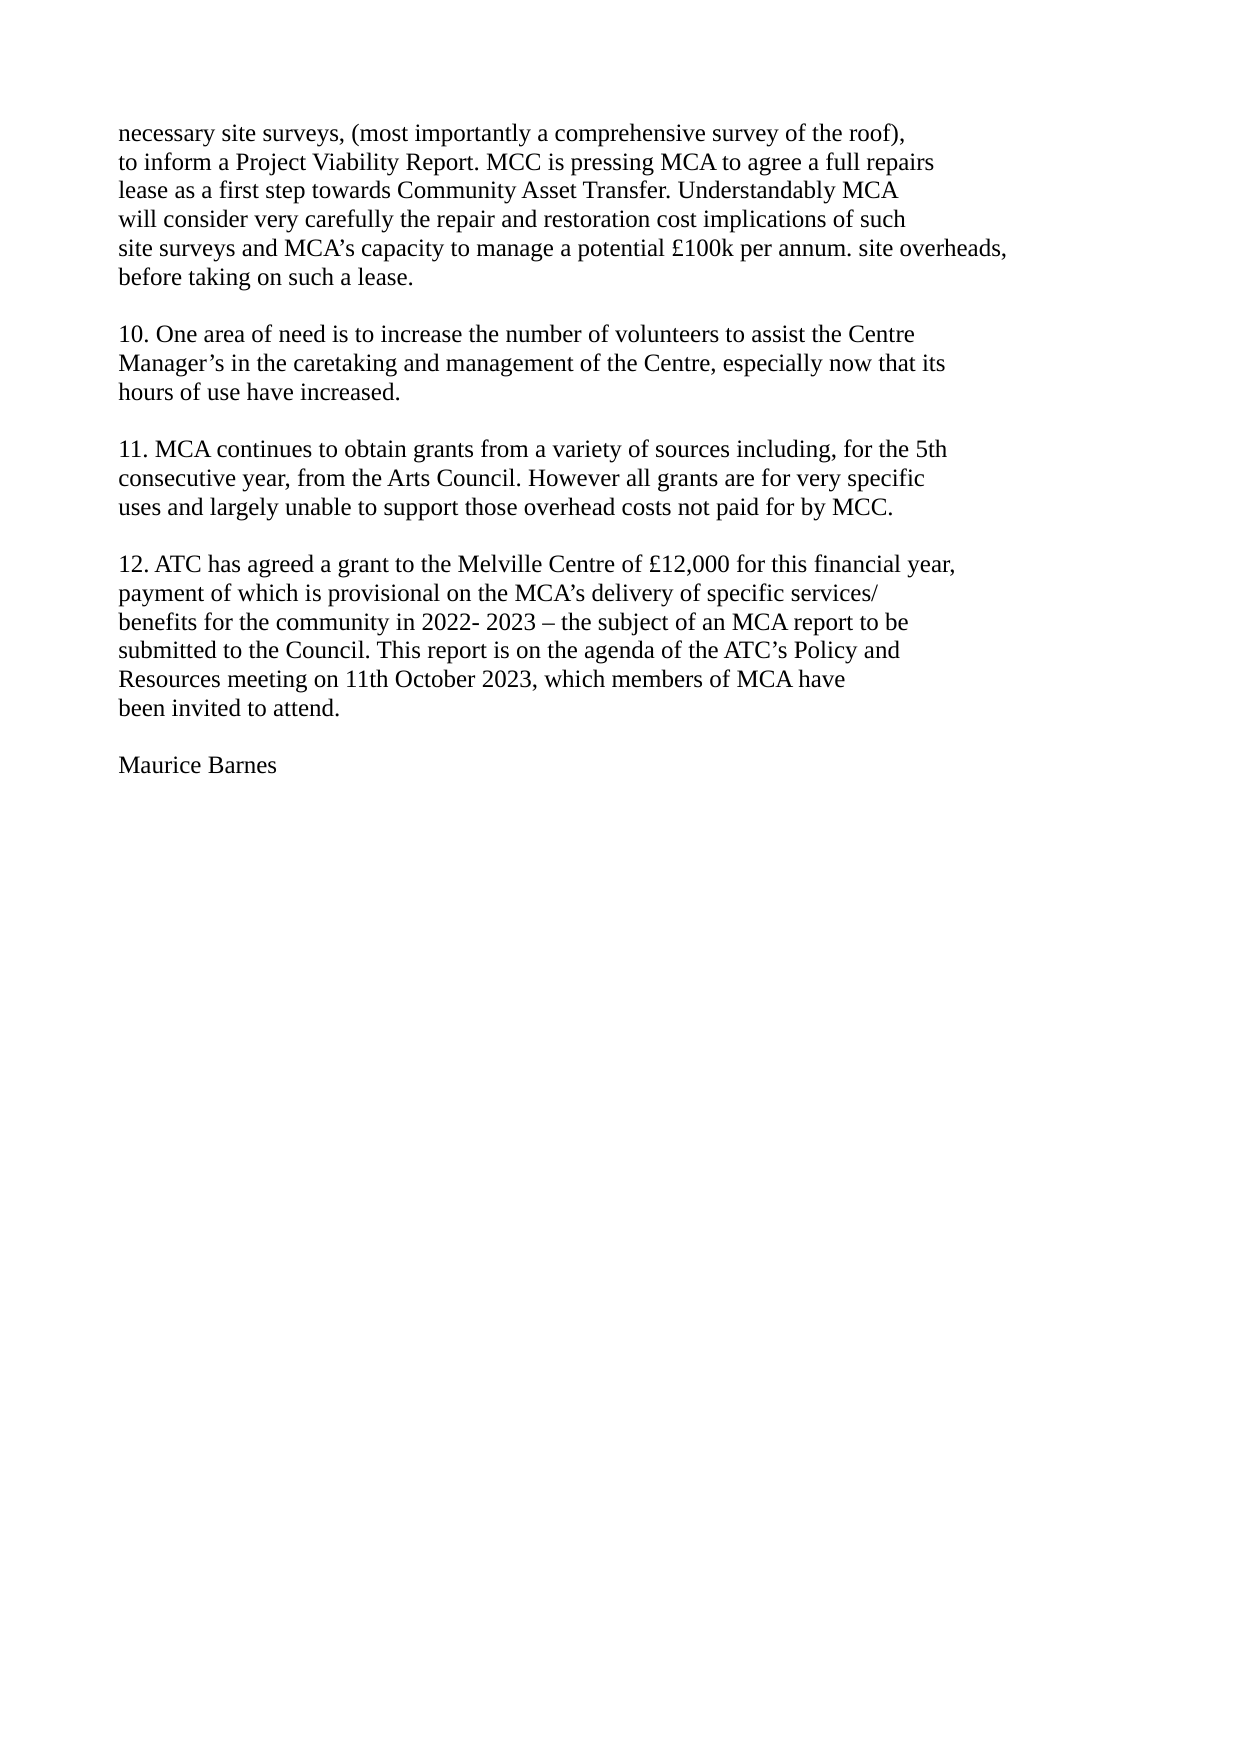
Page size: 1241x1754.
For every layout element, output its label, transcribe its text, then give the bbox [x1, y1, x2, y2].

text Manager’s in the caretaking and management of the Centre, especially now that its [118, 348, 1122, 377]
text necessary site surveys, (most importantly a comprehensive survey of the roof), [118, 118, 1122, 147]
text Resources meeting on 11th October 2023, which members of MCA have [118, 664, 1122, 693]
text payment of which is provisional on the MCA’s delivery of specific services/ [118, 578, 1122, 607]
text before taking on such a lease. [118, 262, 1122, 291]
text 10. One area of need is to increase the number of volunteers to assist the Centre [118, 319, 1122, 348]
text submitted to the Council. This report is on the agenda of the ATC’s Policy and [118, 636, 1122, 664]
text 12. ATC has agreed a grant to the Melville Centre of £12,000 for this financial year, [118, 549, 1122, 578]
text uses and largely unable to support those overhead costs not paid for by MCC. [118, 492, 1122, 521]
text will consider very carefully the repair and restoration cost implications of such [118, 204, 1122, 233]
text site surveys and MCA’s capacity to manage a potential £100k per annum. site overheads, [118, 233, 1122, 262]
text benefits for the community in 2022- 2023 – the subject of an MCA report to be [118, 607, 1122, 636]
text been invited to attend. [118, 693, 1122, 722]
text hours of use have increased. [118, 377, 1122, 406]
text consecutive year, from the Arts Council. However all grants are for very specific [118, 463, 1122, 492]
text lease as a first step towards Community Asset Transfer. Understandably MCA [118, 176, 1122, 204]
text 11. MCA continues to obtain grants from a variety of sources including, for the 5th [118, 434, 1122, 463]
text to inform a Project Viability Report. MCC is pressing MCA to agree a full repairs [118, 147, 1122, 176]
text Maurice Barnes [118, 751, 1122, 779]
